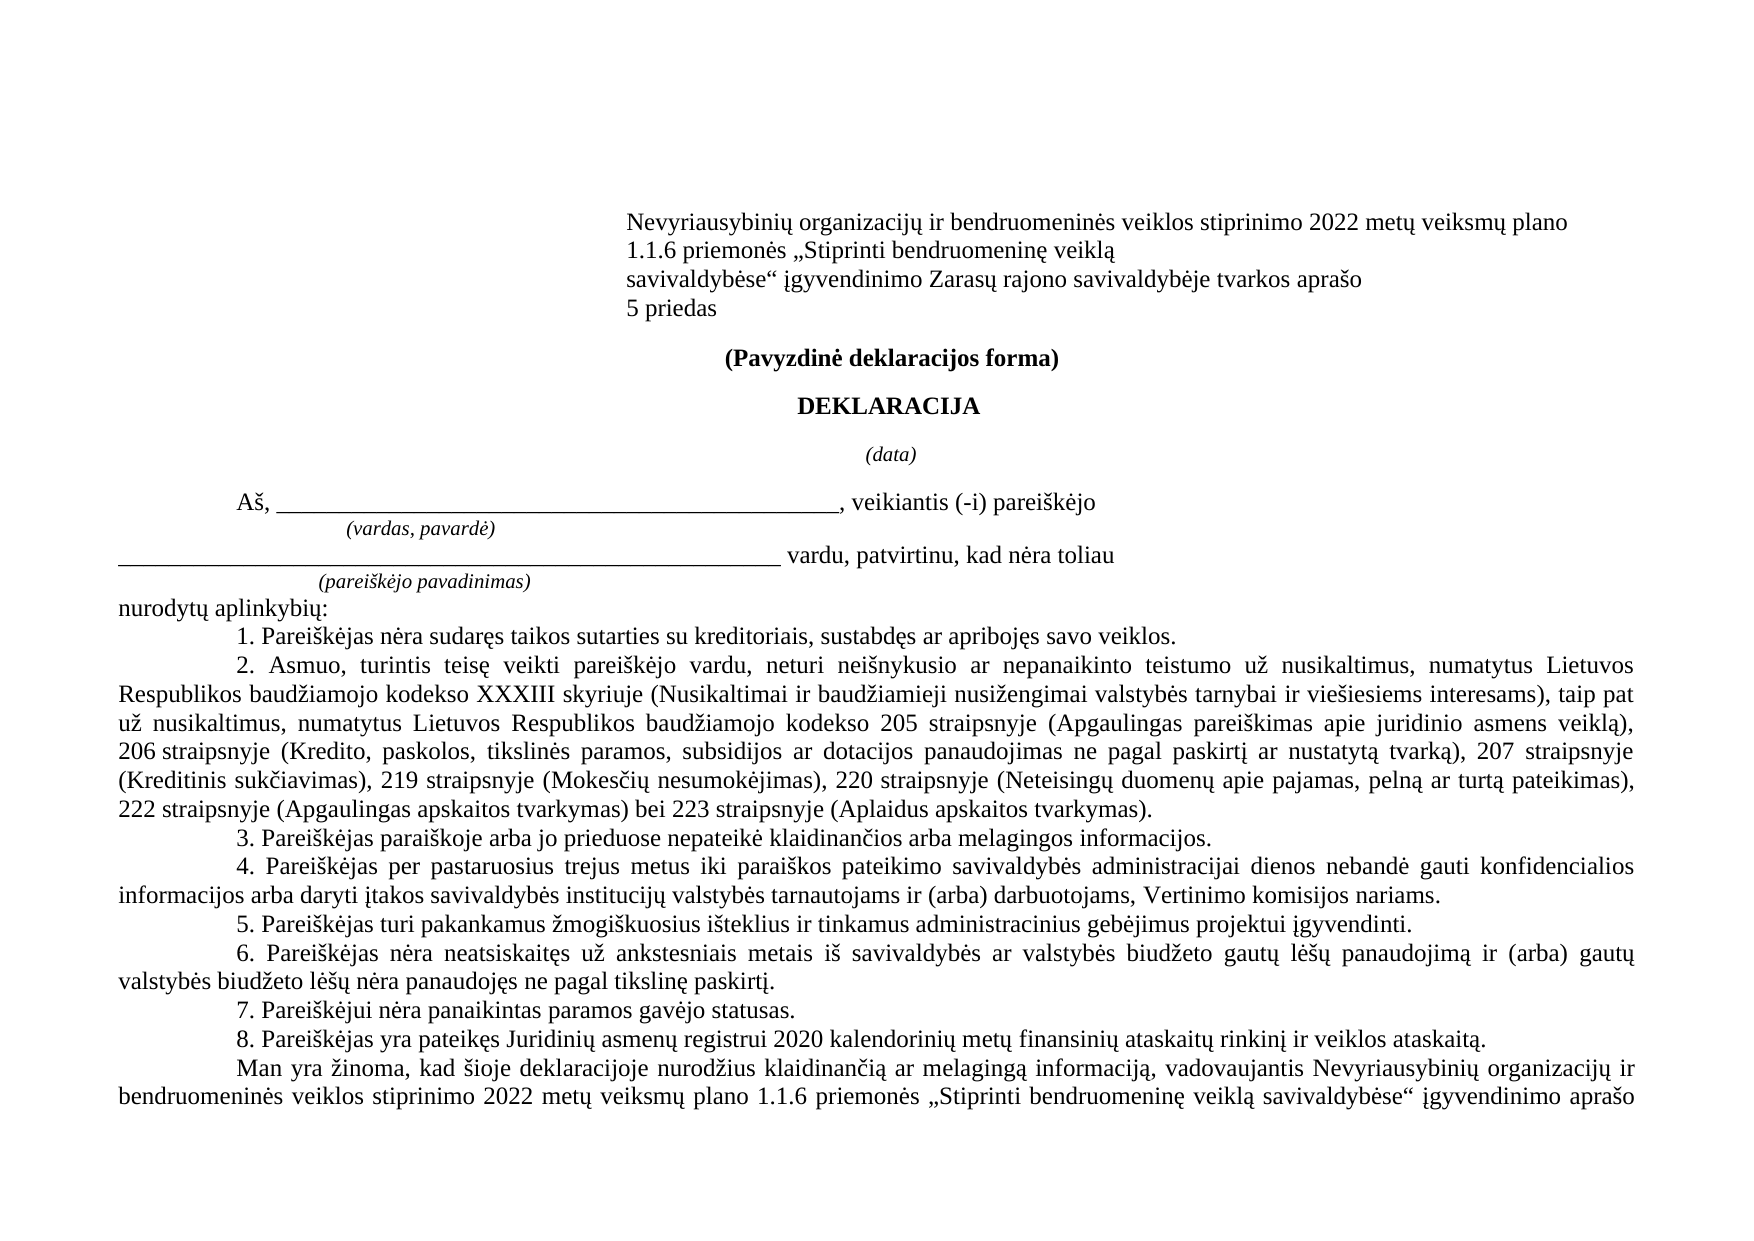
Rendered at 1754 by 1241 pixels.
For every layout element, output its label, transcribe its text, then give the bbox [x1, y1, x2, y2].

text 6. Pareiškėjas nėra neatsiskaitęs už ankstesniais metais iš savivaldybės ar valstybės biudžeto gautų lėšų panaudojimą ir (arba) gautų valstybės biudžeto lėšų nėra panaudojęs ne pagal tikslinę paskirtį. [118, 938, 1636, 995]
text 7. Pareiškėjui nėra panaikintas paramos gavėjo statusas. [118, 995, 1636, 1024]
text Nevyriausybinių organizacijų ir bendruomeninės veiklos stiprinimo 2022 metų veiksmų plano [118, 207, 1636, 235]
text 5. Pareiškėjas turi pakankamus žmogiškuosius išteklius ir tinkamus administracinius gebėjimus projektui įgyvendinti. [118, 909, 1636, 938]
text 8. Pareiškėjas yra pateikęs Juridinių asmenų registrui 2020 kalendorinių metų finansinių ataskaitų rinkinį ir veiklos ataskaitą. [118, 1024, 1636, 1053]
text 1.1.6 priemonės „Stiprinti bendruomeninę veiklą [118, 235, 1636, 264]
text _____________________________________________________ vardu, patvirtinu, kad nėra toliau [118, 540, 1636, 569]
text Man yra žinoma, kad šioje deklaracijoje nurodžius klaidinančią ar melagingą informaciją, vadovaujantis Nevyriausybinių organizacijų ir bendruomeninės veiklos stiprinimo 2022 metų veiksmų plano 1.1.6 priemonės „Stiprinti bendruomeninę veiklą savivaldybėse“ įgyvendinimo aprašo [118, 1053, 1636, 1110]
text 3. Pareiškėjas paraiškoje arba jo prieduose nepateikė klaidinančios arba melagingos informacijos. [118, 823, 1636, 851]
text nurodytų aplinkybių: [118, 593, 1636, 621]
text 5 priedas [118, 293, 1636, 322]
text savivaldybėse“ įgyvendinimo Zarasų rajono savivaldybėje tvarkos aprašo [118, 264, 1636, 293]
text (vardas, pavardė) [118, 516, 1636, 540]
text (data) [118, 441, 1665, 466]
text 2. Asmuo, turintis teisę veikti pareiškėjo vardu, neturi neišnykusio ar nepanaikinto teistumo už nusikaltimus, numatytus Lietuvos Respublikos baudžiamojo kodekso XXXIII skyriuje (Nusikaltimai ir baudžiamieji nusižengimai valstybės tarnybai ir viešiesiems interesams), taip pat už nusikaltimus, numatytus Lietuvos Respublikos baudžiamojo kodekso 205 straipsnyje (Apgaulingas pareiškimas apie juridinio asmens veiklą), 206 straipsnyje (Kredito, paskolos, tikslinės paramos, subsidijos ar dotacijos panaudojimas ne pagal paskirtį ar nustatytą tvarką), 207 straipsnyje (Kreditinis sukčiavimas), 219 straipsnyje (Mokesčių nesumokėjimas), 220 straipsnyje (Neteisingų duomenų apie pajamas, pelną ar turtą pateikimas), 222 straipsnyje (Apgaulingas apskaitos tvarkymas) bei 223 straipsnyje (Aplaidus apskaitos tvarkymas). [118, 650, 1636, 823]
text (pareiškėjo pavadinimas) [118, 569, 1636, 593]
text 4. Pareiškėjas per pastaruosius trejus metus iki paraiškos pateikimo savivaldybės administracijai dienos nebandė gauti konfidencialios informacijos arba daryti įtakos savivaldybės institucijų valstybės tarnautojams ir (arba) darbuotojams, Vertinimo komisijos nariams. [118, 851, 1636, 909]
text DEKLARACIJA [118, 391, 1665, 420]
text 1. Pareiškėjas nėra sudaręs taikos sutarties su kreditoriais, sustabdęs ar apribojęs savo veiklos. [118, 621, 1636, 650]
text Aš, _____________________________________________, veikiantis (-i) pareiškėjo [118, 487, 1636, 516]
text (Pavyzdinė deklaracijos forma) [118, 343, 1665, 372]
